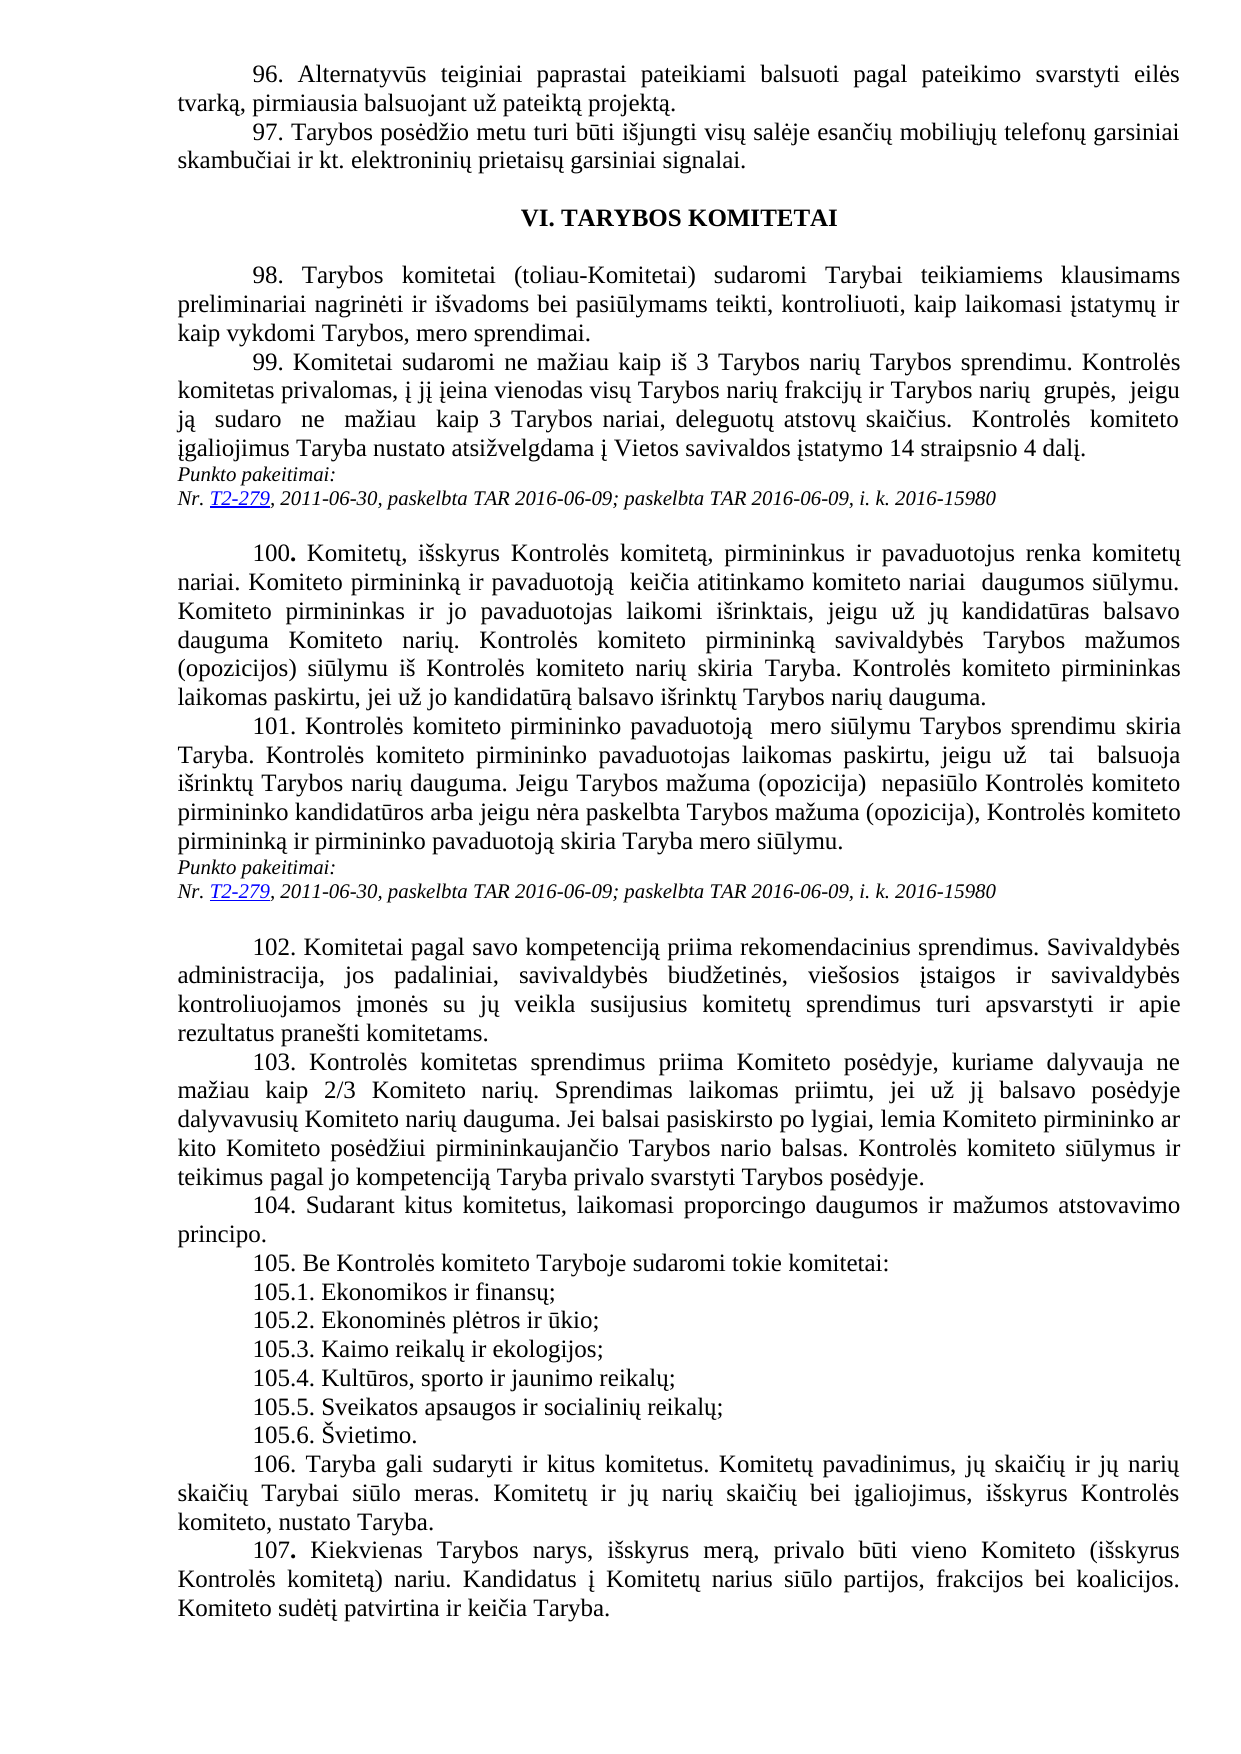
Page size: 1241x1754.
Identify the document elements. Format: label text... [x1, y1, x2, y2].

text Nr. T2-279, 2011-06-30, paskelbta TAR 2016-06-09; paskelbta TAR 2016-06-09, i. k. 2016-15980 [177, 486, 1181, 510]
text 107. Kiekvienas Tarybos narys, išskyrus merą, privalo būti vieno Komiteto (išskyrus Kontrolės komitetą) nariu. Kandidatus į Komitetų narius siūlo partijos, frakcijos bei koalicijos. Komiteto sudėtį patvirtina ir keičia Taryba. [177, 1535, 1181, 1622]
text 105.4. Kultūros, sporto ir jaunimo reikalų; [177, 1363, 1181, 1392]
text 105.3. Kaimo reikalų ir ekologijos; [177, 1334, 1181, 1363]
text 105.2. Ekonominės plėtros ir ūkio; [177, 1305, 1181, 1334]
text 96. Alternatyvūs teiginiai paprastai pateikiami balsuoti pagal pateikimo svarstyti eilės tvarką, pirmiausia balsuojant už pateiktą projektą. [177, 59, 1181, 117]
text 100. Komitetų, išskyrus Kontrolės komitetą, pirmininkus ir pavaduotojus renka komitetų nariai. Komiteto pirmininką ir pavaduotoją keičia atitinkamo komiteto nariai daugumos siūlymu. Komiteto pirmininkas ir jo pavaduotojas laikomi išrinktais, jeigu už jų kandidatūras balsavo dauguma Komiteto narių. Kontrolės komiteto pirmininką savivaldybės Tarybos mažumos (opozicijos) siūlymu iš Kontrolės komiteto narių skiria Taryba. Kontrolės komiteto pirmininkas laikomas paskirtu, jei už jo kandidatūrą balsavo išrinktų Tarybos narių dauguma. [177, 538, 1181, 711]
text 99. Komitetai sudaromi ne mažiau kaip iš 3 Tarybos narių Tarybos sprendimu. Kontrolės komitetas privalomas, į jį įeina vienodas visų Tarybos narių frakcijų ir Tarybos narių grupės, jeigu ją sudaro ne mažiau kaip 3 Tarybos nariai, deleguotų atstovų skaičius. Kontrolės komiteto įgaliojimus Taryba nustato atsižvelgdama į Vietos savivaldos įstatymo 14 straipsnio 4 dalį. [177, 347, 1181, 462]
text 104. Sudarant kitus komitetus, laikomasi proporcingo daugumos ir mažumos atstovavimo principo. [177, 1190, 1181, 1248]
text 105. Be Kontrolės komiteto Taryboje sudaromi tokie komitetai: [177, 1248, 1181, 1277]
text 106. Taryba gali sudaryti ir kitus komitetus. Komitetų pavadinimus, jų skaičių ir jų narių skaičių Tarybai siūlo meras. Komitetų ir jų narių skaičių bei įgaliojimus, išskyrus Kontrolės komiteto, nustato Taryba. [177, 1449, 1181, 1535]
text 101. Kontrolės komiteto pirmininko pavaduotoją mero siūlymu Tarybos sprendimu skiria Taryba. Kontrolės komiteto pirmininko pavaduotojas laikomas paskirtu, jeigu už tai balsuoja išrinktų Tarybos narių dauguma. Jeigu Tarybos mažuma (opozicija) nepasiūlo Kontrolės komiteto pirmininko kandidatūros arba jeigu nėra paskelbta Tarybos mažuma (opozicija), Kontrolės komiteto pirmininką ir pirmininko pavaduotoją skiria Taryba mero siūlymu. [177, 711, 1181, 855]
text Nr. T2-279, 2011-06-30, paskelbta TAR 2016-06-09; paskelbta TAR 2016-06-09, i. k. 2016-15980 [177, 879, 1181, 903]
text 98. Tarybos komitetai (toliau-Komitetai) sudaromi Tarybai teikiamiems klausimams preliminariai nagrinėti ir išvadoms bei pasiūlymams teikti, kontroliuoti, kaip laikomasi įstatymų ir kaip vykdomi Tarybos, mero sprendimai. [177, 260, 1181, 347]
text 105.1. Ekonomikos ir finansų; [177, 1277, 1181, 1305]
text VI. TARYBOS KOMITETAI [177, 203, 1181, 232]
text 105.5. Sveikatos apsaugos ir socialinių reikalų; [177, 1392, 1181, 1420]
text 102. Komitetai pagal savo kompetenciją priima rekomendacinius sprendimus. Savivaldybės administracija, jos padaliniai, savivaldybės biudžetinės, viešosios įstaigos ir savivaldybės kontroliuojamos įmonės su jų veikla susijusius komitetų sprendimus turi apsvarstyti ir apie rezultatus pranešti komitetams. [177, 932, 1181, 1047]
text Punkto pakeitimai: [177, 462, 1181, 486]
text 103. Kontrolės komitetas sprendimus priima Komiteto posėdyje, kuriame dalyvauja ne mažiau kaip 2/3 Komiteto narių. Sprendimas laikomas priimtu, jei už jį balsavo posėdyje dalyvavusių Komiteto narių dauguma. Jei balsai pasiskirsto po lygiai, lemia Komiteto pirmininko ar kito Komiteto posėdžiui pirmininkaujančio Tarybos nario balsas. Kontrolės komiteto siūlymus ir teikimus pagal jo kompetenciją Taryba privalo svarstyti Tarybos posėdyje. [177, 1047, 1181, 1190]
text 105.6. Švietimo. [177, 1420, 1181, 1449]
text Punkto pakeitimai: [177, 855, 1181, 879]
text 97. Tarybos posėdžio metu turi būti išjungti visų salėje esančių mobiliųjų telefonų garsiniai skambučiai ir kt. elektroninių prietaisų garsiniai signalai. [177, 117, 1181, 174]
